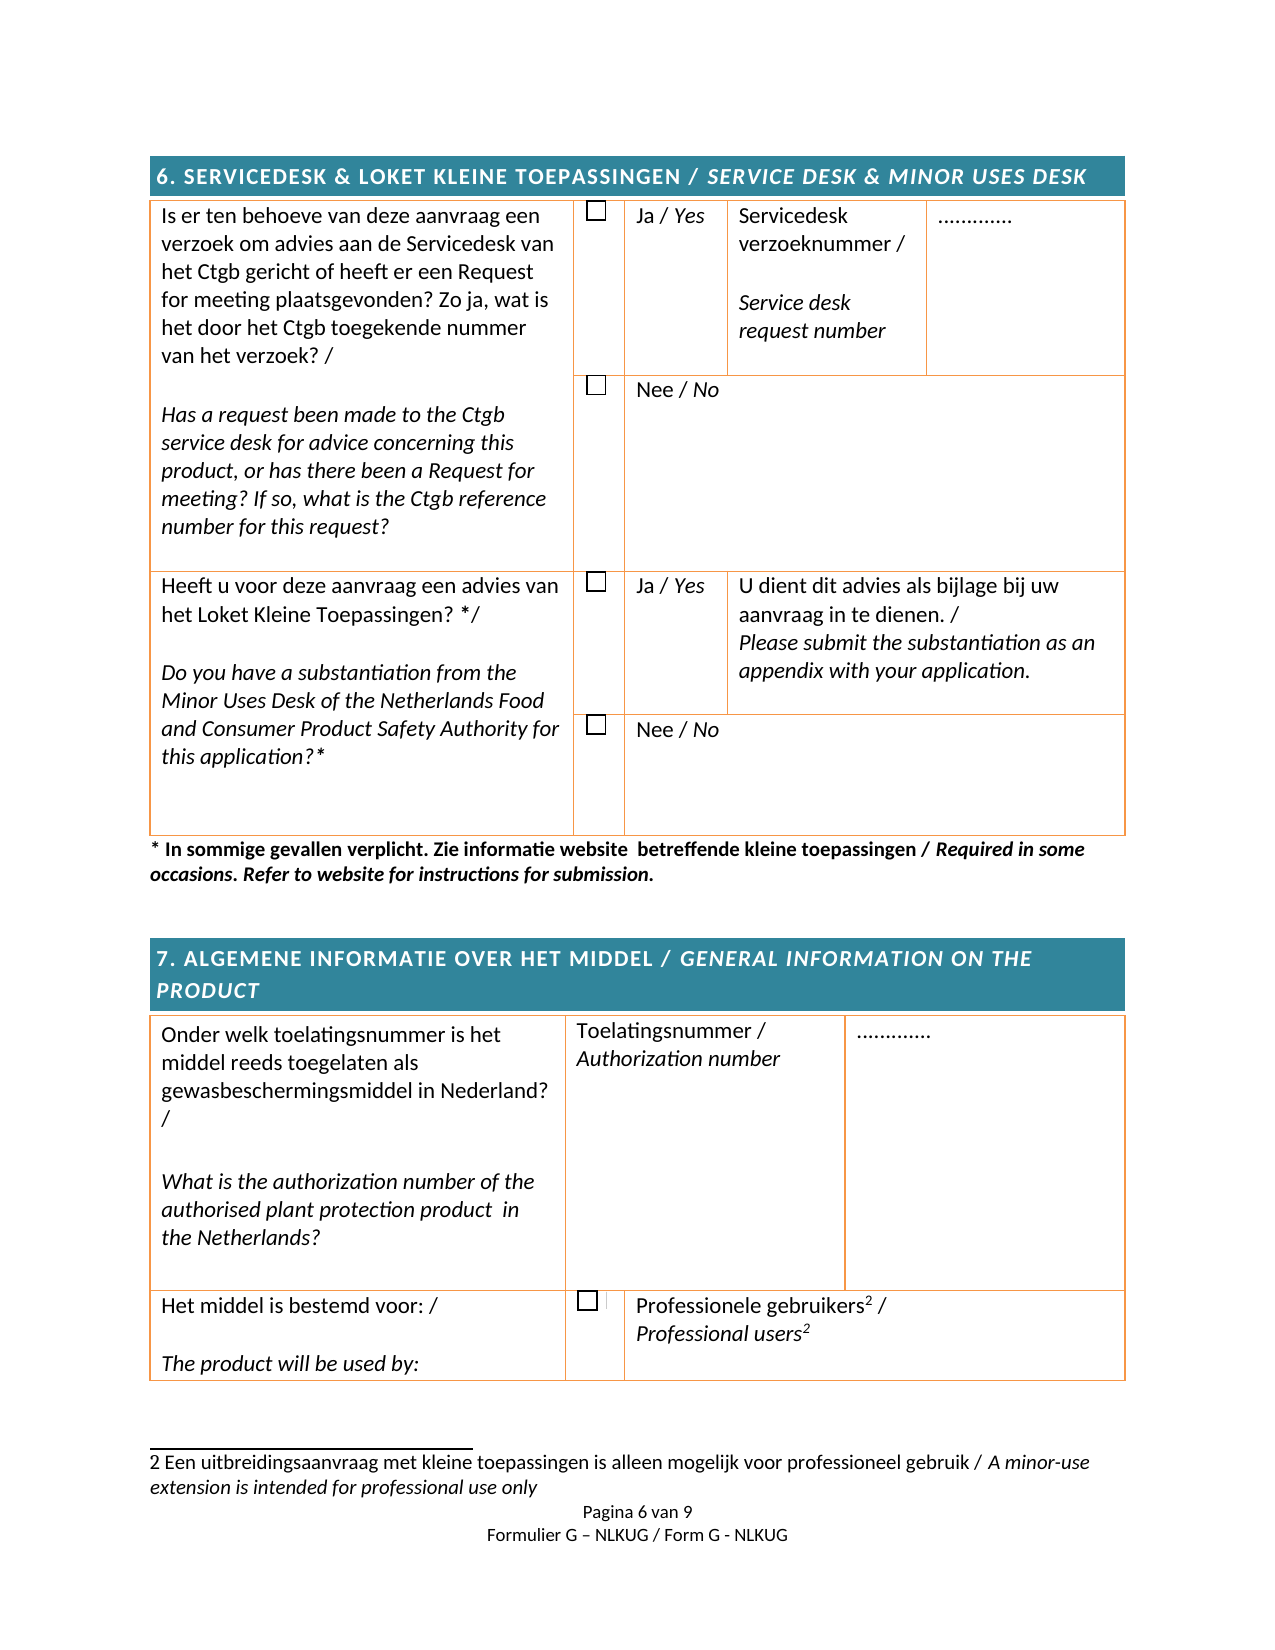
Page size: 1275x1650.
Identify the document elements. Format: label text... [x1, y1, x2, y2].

table_cell U dient dit advies als bijlage bij uw aanvraag in te dienen. / Please submit the substantiation as an appendix with your application. [728, 572, 1124, 714]
table_header ............. [846, 1016, 1124, 1290]
table_cell [566, 1291, 624, 1380]
table_cell [574, 572, 624, 714]
table_header Servicedesk verzoeknummer / Service desk request number [728, 201, 926, 374]
table_cell Het middel is bestemd voor: / The product will be used by: [151, 1291, 565, 1380]
table_cell Ja / Yes [625, 572, 727, 714]
table_cell [574, 715, 624, 835]
table_header ............. [927, 201, 1124, 374]
table_cell Professionele gebruikers / Professional users2 [625, 1291, 1124, 1380]
table_header Ja / Yes [625, 201, 727, 374]
table_header Is er ten behoeve van deze aanvraag een verzoek om advies aan de Servicedesk van het Ctgb gericht of heeft er een Request for meeting plaatsgevonden? Zo ja, wat is het door het Ctgb toegekende nummer van het verzoek? / Has a request been made to the Ctgb service desk for advice concerning this product, or has there been a Request for meeting? If so, what is the Ctgb reference number for this request? [151, 201, 573, 571]
text * In sommige gevallen verplicht. Zie informatie website betreffende kleine toepassingen / Required in some occasions. Refer to website for instructions for submission. [150, 836, 1125, 887]
table_header [574, 201, 624, 374]
table_cell [574, 376, 624, 571]
table_header Toelatingsnummer / Authorization number [566, 1016, 844, 1290]
table_cell Heeft u voor deze aanvraag een advies van het Loket Kleine Toepassingen? */ Do you have a substantiation from the Minor Uses Desk of the Netherlands Food and Consumer Product Safety Authority for this application?* [151, 572, 573, 835]
subtitle 6. Servicedesk & Loket Kleine toepassingen / Service desk & Minor uses desk [156, 162, 1119, 190]
subtitle 7. Algemene informatie over het middel / General information on the product [156, 944, 1119, 1004]
table_cell Nee / No [625, 376, 1124, 571]
table_cell Nee / No [625, 715, 1124, 835]
table_header Onder welk toelatingsnummer is het middel reeds toegelaten als gewasbeschermingsmiddel in Nederland? / What is the authorization number of the authorised plant protection product in the Netherlands? [151, 1016, 565, 1290]
